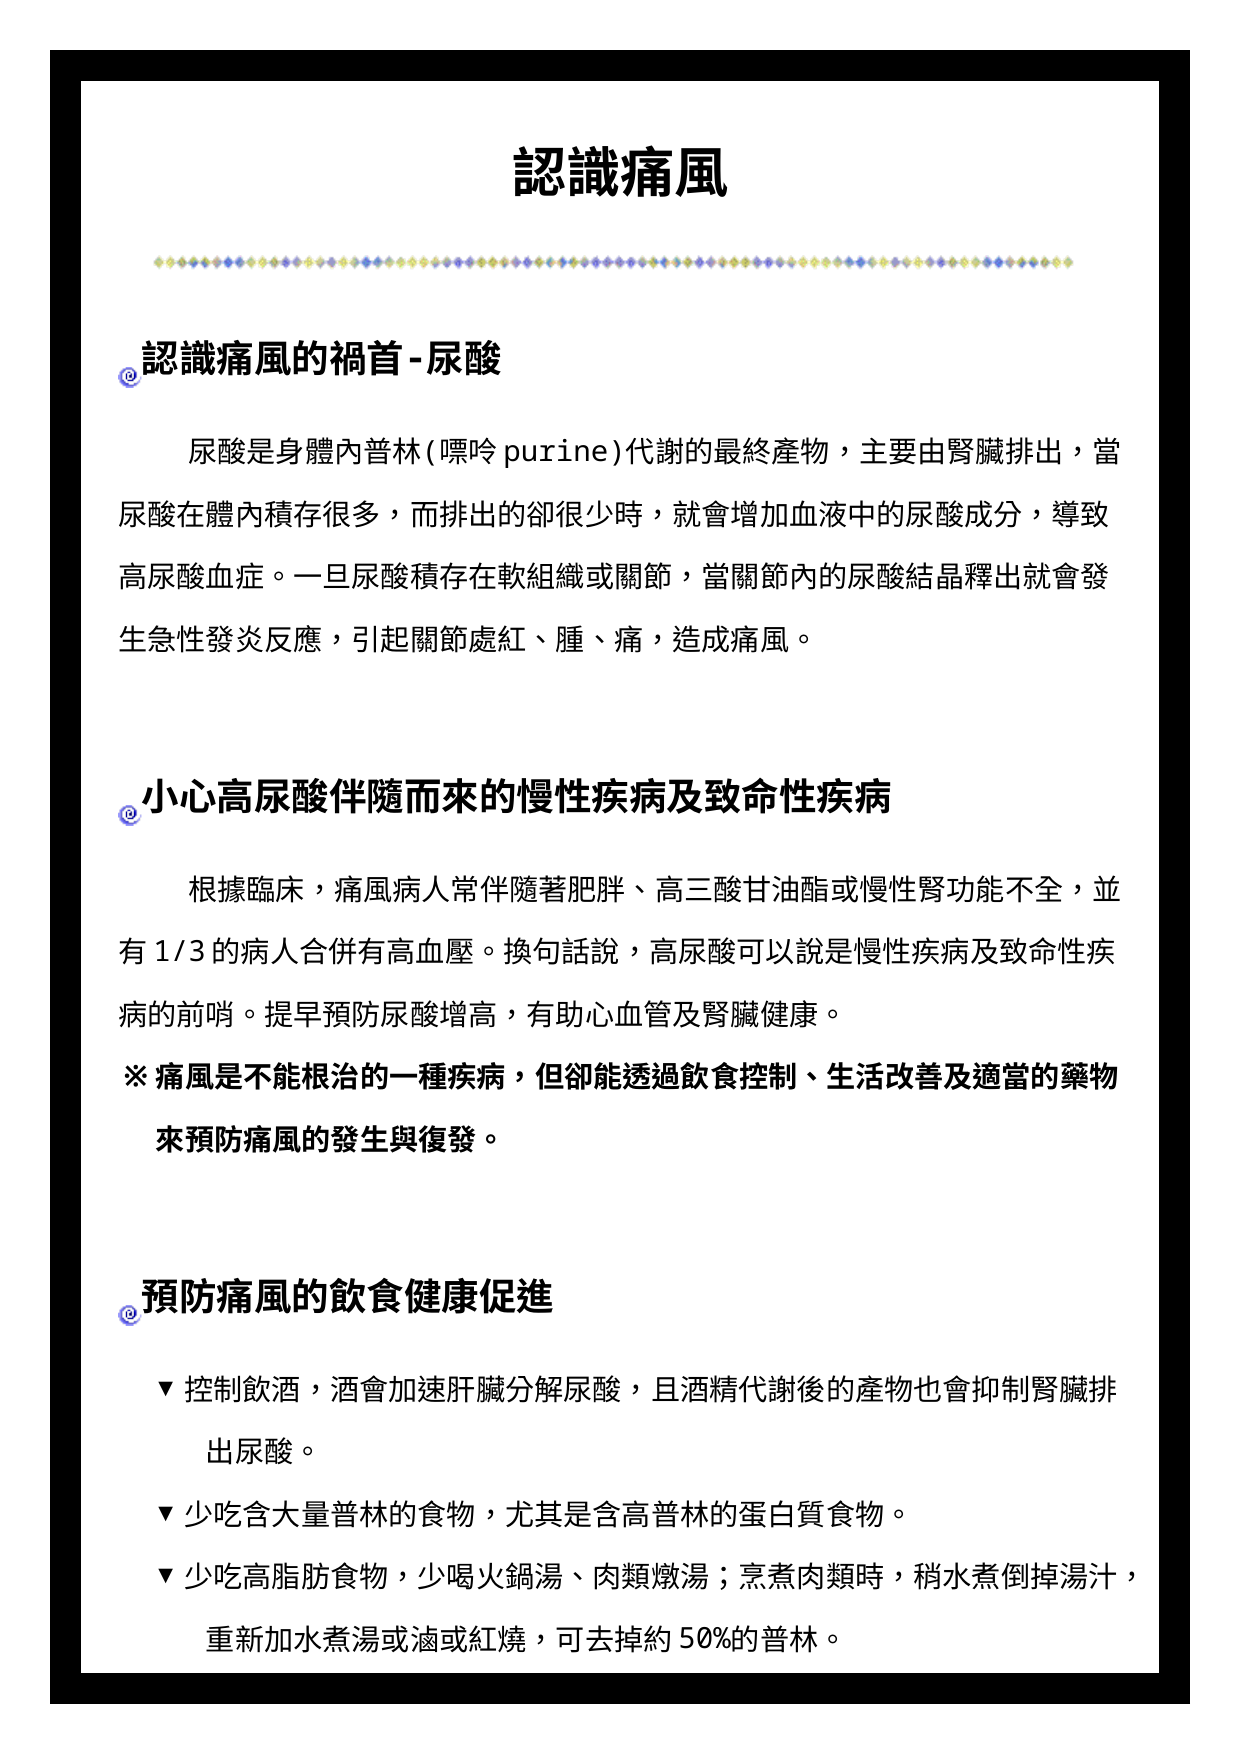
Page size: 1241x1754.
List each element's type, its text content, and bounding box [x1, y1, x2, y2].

text 出尿酸。 [118, 1408, 1122, 1471]
text ▼ 控制飲酒，酒會加速肝臟分解尿酸，且酒精代謝後的產物也會抑制腎臟排 [118, 1346, 1122, 1408]
text 認識痛風的禍首-尿酸 [118, 283, 1122, 408]
text 認識痛風 [118, 96, 1122, 283]
text ▼ 少吃含大量普林的食物，尤其是含高普林的蛋白質食物。 [118, 1471, 1122, 1533]
text 預防痛風的飲食健康促進 [118, 1221, 1122, 1346]
text 重新加水煮湯或滷或紅燒，可去掉約50%的普林。 [118, 1596, 1122, 1658]
text 尿酸是身體內普林(嘌呤purine)代謝的最終產物，主要由腎臟排出，當尿酸在體內積存很多，而排出的卻很少時，就會增加血液中的尿酸成分，導致高尿酸血症。一旦尿酸積存在軟組織或關節，當關節內的尿酸結晶釋出就會發生急性發炎反應，引起關節處紅、腫、痛，造成痛風。 [118, 408, 1122, 658]
text ▼ 少吃高脂肪食物，少喝火鍋湯、肉類燉湯；烹煮肉類時，稍水煮倒掉湯汁， [118, 1533, 1122, 1596]
text 根據臨床，痛風病人常伴隨著肥胖、高三酸甘油酯或慢性腎功能不全，並有1/3的病人合併有高血壓。換句話說，高尿酸可以說是慢性疾病及致命性疾病的前哨。提早預防尿酸增高，有助心血管及腎臟健康。 [118, 846, 1122, 1033]
text 小心高尿酸伴隨而來的慢性疾病及致命性疾病 [118, 721, 1122, 846]
list 痛風是不能根治的一種疾病，但卻能透過飲食控制、生活改善及適當的藥物來預防痛風的發生與復發。 [118, 1033, 1122, 1158]
